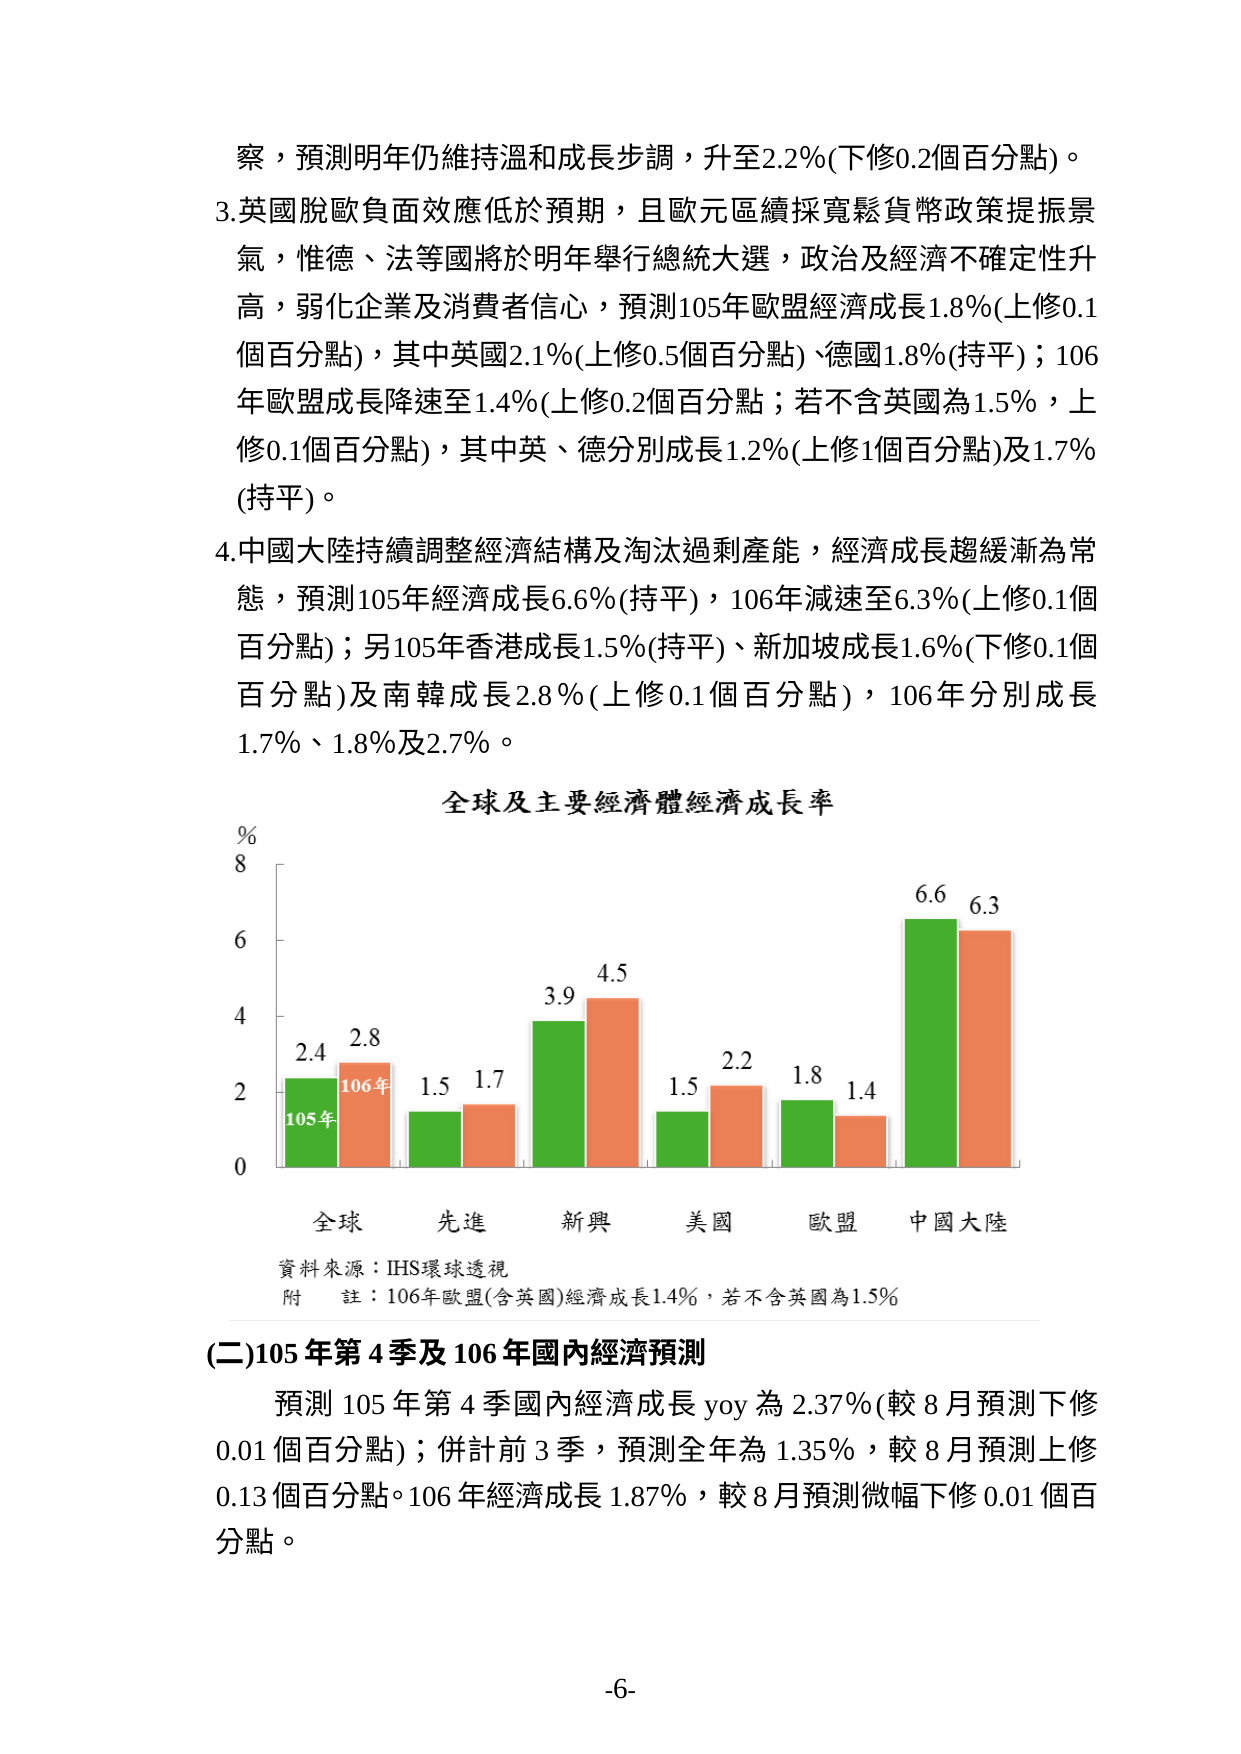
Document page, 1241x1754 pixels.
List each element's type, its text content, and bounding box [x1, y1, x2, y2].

text 4.中國大陸持續調整經濟結構及淘汰過剩產能，經濟成長趨緩漸為常態，預測105年經濟成長6.6％(持平)，106年減速至6.3％(上修0.1個百分點)；另105年香港成長1.5％(持平)、新加坡成長1.6％(下修0.1個百分點)及南韓成長2.8％(上修0.1個百分點)，106年分別成長1.7％、1.8％及2.7％。 [215, 523, 1098, 763]
picture [228, 766, 1040, 1322]
text 察，預測明年仍維持溫和成長步調，升至2.2％(下修0.2個百分點)。 [215, 130, 1098, 178]
text (二)105年第4季及106年國內經濟預測 [206, 1327, 1098, 1373]
text 預測105年第4季國內經濟成長yoy為2.37％(較8月預測下修0.01個百分點)；併計前3季，預測全年為1.35％，較8月預測上修0.13個百分點。106年經濟成長1.87％，較8月預測微幅下修0.01個百分點。 [216, 1378, 1098, 1561]
text 3.英國脫歐負面效應低於預期，且歐元區續採寬鬆貨幣政策提振景氣，惟德、法等國將於明年舉行總統大選，政治及經濟不確定性升高，弱化企業及消費者信心，預測105年歐盟經濟成長1.8％(上修0.1個百分點)，其中英國2.1％(上修0.5個百分點)、德國1.8％(持平)；106年歐盟成長降速至1.4％(上修0.2個百分點；若不含英國為1.5％，上修0.1個百分點)，其中英、德分別成長1.2％(上修1個百分點)及1.7％(持平)。 [215, 183, 1098, 518]
